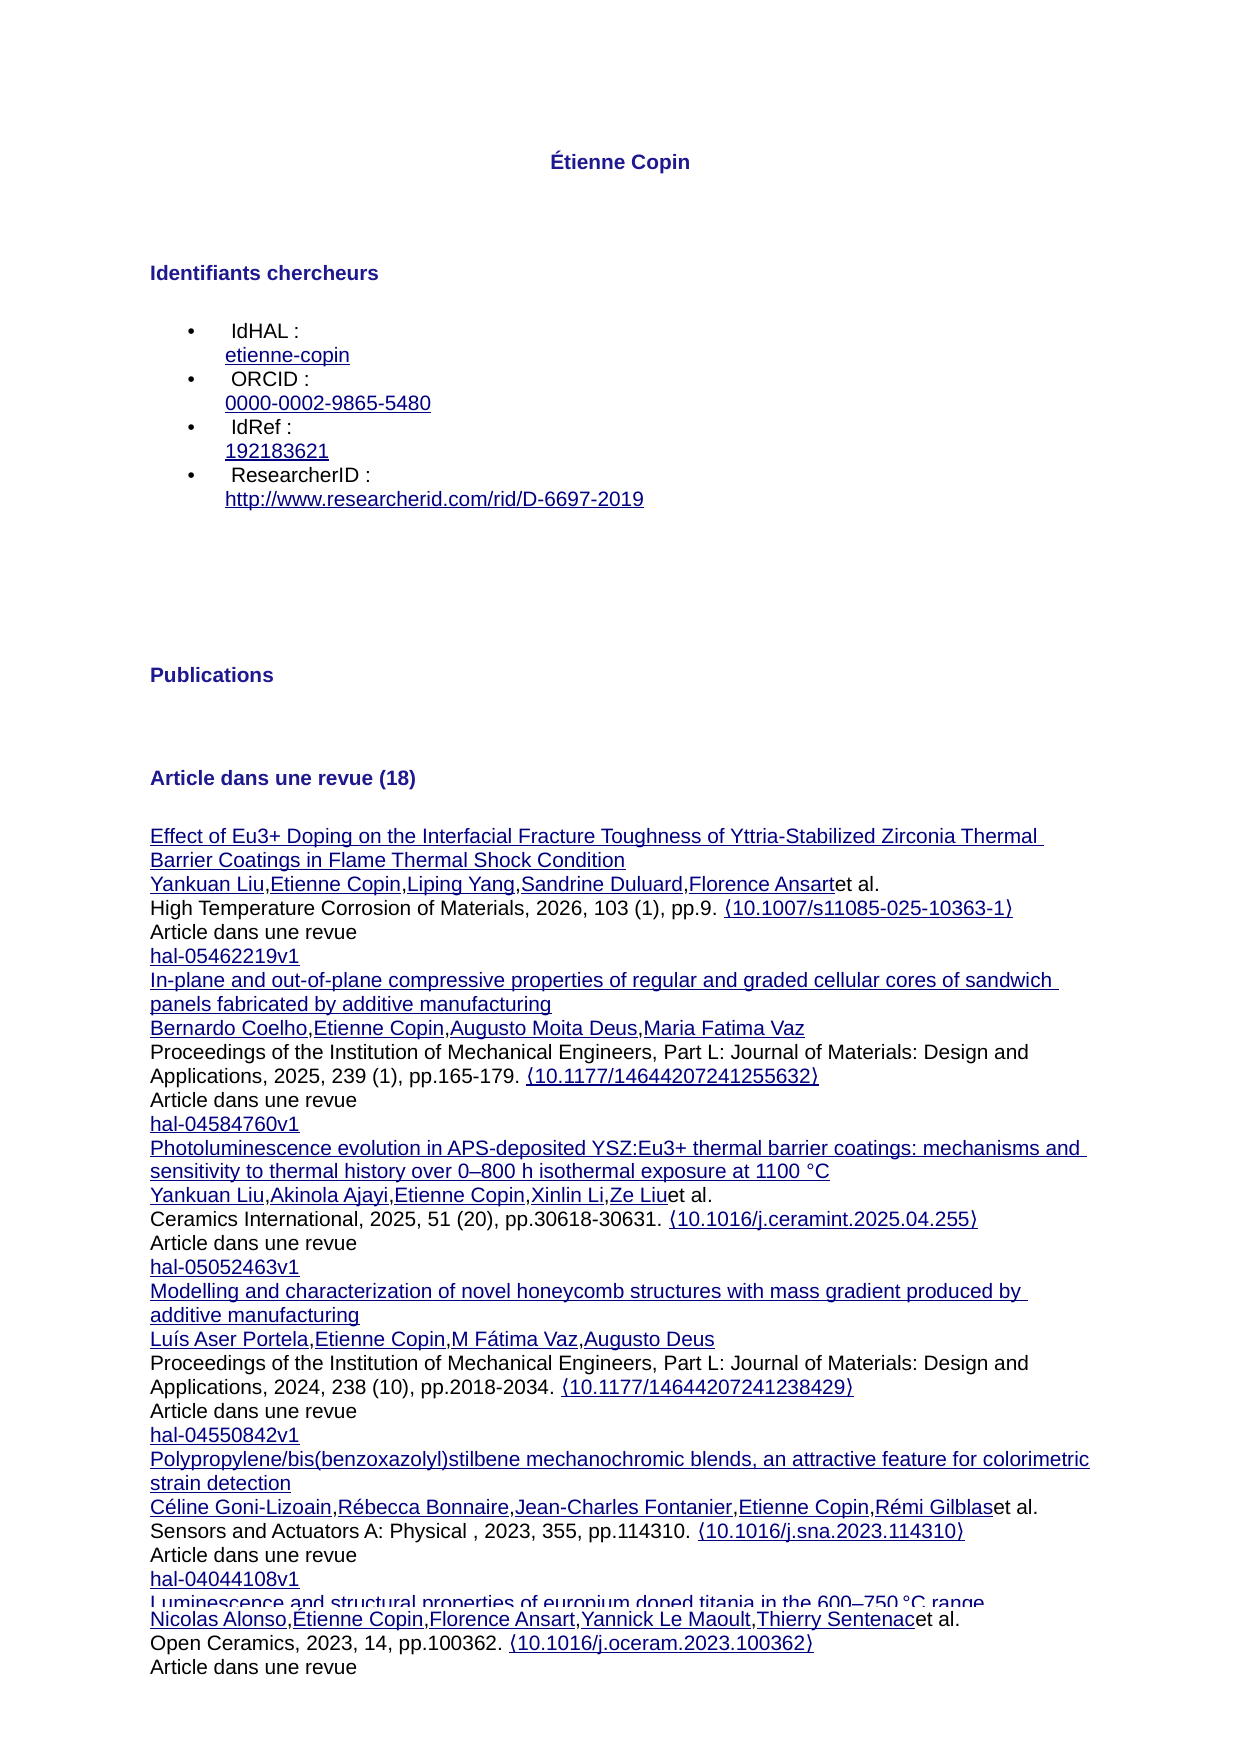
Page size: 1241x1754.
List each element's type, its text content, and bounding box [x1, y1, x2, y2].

subtitle Étienne Copin [150, 150, 1090, 174]
table_cell Luminescence and structural properties of europium doped titania in the 600–750 °C range Nicolas Alonso,Étienne Copin,Florence Ansart,Yannick Le Maoult,Thierry Sentenacet al. Open Ceramics, 2023, 14, pp.100362. ⟨10.1016/j.oceram.2023.100362⟩ Article dans une revue [150, 1591, 1090, 1679]
list http://www.researcherid.com/rid/D-6697-2019 [187, 486, 1090, 510]
list etienne-copin [187, 343, 1090, 367]
table_cell Modelling and characterization of novel honeycomb structures with mass gradient produced by additive manufacturing Luís Aser Portela,Etienne Copin,M Fátima Vaz,Augusto Deus Proceedings of the Institution of Mechanical Engineers, Part L: Journal of Materials: Design and Applications, 2024, 238 (10), pp.2018-2034. ⟨10.1177/14644207241238429⟩ Article dans une revue hal-04550842v1 [150, 1279, 1090, 1447]
list 192183621 [187, 438, 1090, 462]
table_cell In-plane and out-of-plane compressive properties of regular and graded cellular cores of sandwich panels fabricated by additive manufacturing Bernardo Coelho,Etienne Copin,Augusto Moita Deus,Maria Fatima Vaz Proceedings of the Institution of Mechanical Engineers, Part L: Journal of Materials: Design and Applications, 2025, 239 (1), pp.165-179. ⟨10.1177/14644207241255632⟩ Article dans une revue hal-04584760v1 [150, 968, 1090, 1135]
list IdRef : [187, 414, 1090, 438]
table_cell strain detection Céline Goni-Lizoain,Rébecca Bonnaire,Jean-Charles Fontanier,Etienne Copin,Rémi Gilblaset al. Sensors and Actuators A: Physical , 2023, 355, pp.114310. ⟨10.1016/j.sna.2023.114310⟩ Article dans une revue hal-04044108v1 [150, 1469, 1090, 1591]
list ORCID : [187, 367, 1090, 391]
subtitle Identifiants chercheurs [150, 260, 1090, 284]
subtitle Article dans une revue (18) [150, 766, 1090, 789]
list 0000-0002-9865-5480 [187, 391, 1090, 414]
subtitle Publications [150, 662, 1090, 686]
list IdHAL : [187, 319, 1090, 343]
table_cell Polypropylene/bis(benzoxazolyl)stilbene mechanochromic blends, an attractive feature for colorimetric [150, 1447, 1090, 1468]
list ResearcherID : [187, 462, 1090, 486]
table_cell Photoluminescence evolution in APS-deposited YSZ:Eu3+ thermal barrier coatings: mechanisms and sensitivity to thermal history over 0–800 h isothermal exposure at 1100 °C Yankuan Liu,Akinola Ajayi,Etienne Copin,Xinlin Li,Ze Liuet al. Ceramics International, 2025, 51 (20), pp.30618-30631. ⟨10.1016/j.ceramint.2025.04.255⟩ Article dans une revue hal-05052463v1 [150, 1135, 1090, 1279]
table_header Effect of Eu3+ Doping on the Interfacial Fracture Toughness of Yttria-Stabilized Zirconia Thermal Barrier Coatings in Flame Thermal Shock Condition Yankuan Liu,Etienne Copin,Liping Yang,Sandrine Duluard,Florence Ansartet al. High Temperature Corrosion of Materials, 2026, 103 (1), pp.9. ⟨10.1007/s11085-025-10363-1⟩ Article dans une revue hal-05462219v1 [150, 824, 1090, 968]
